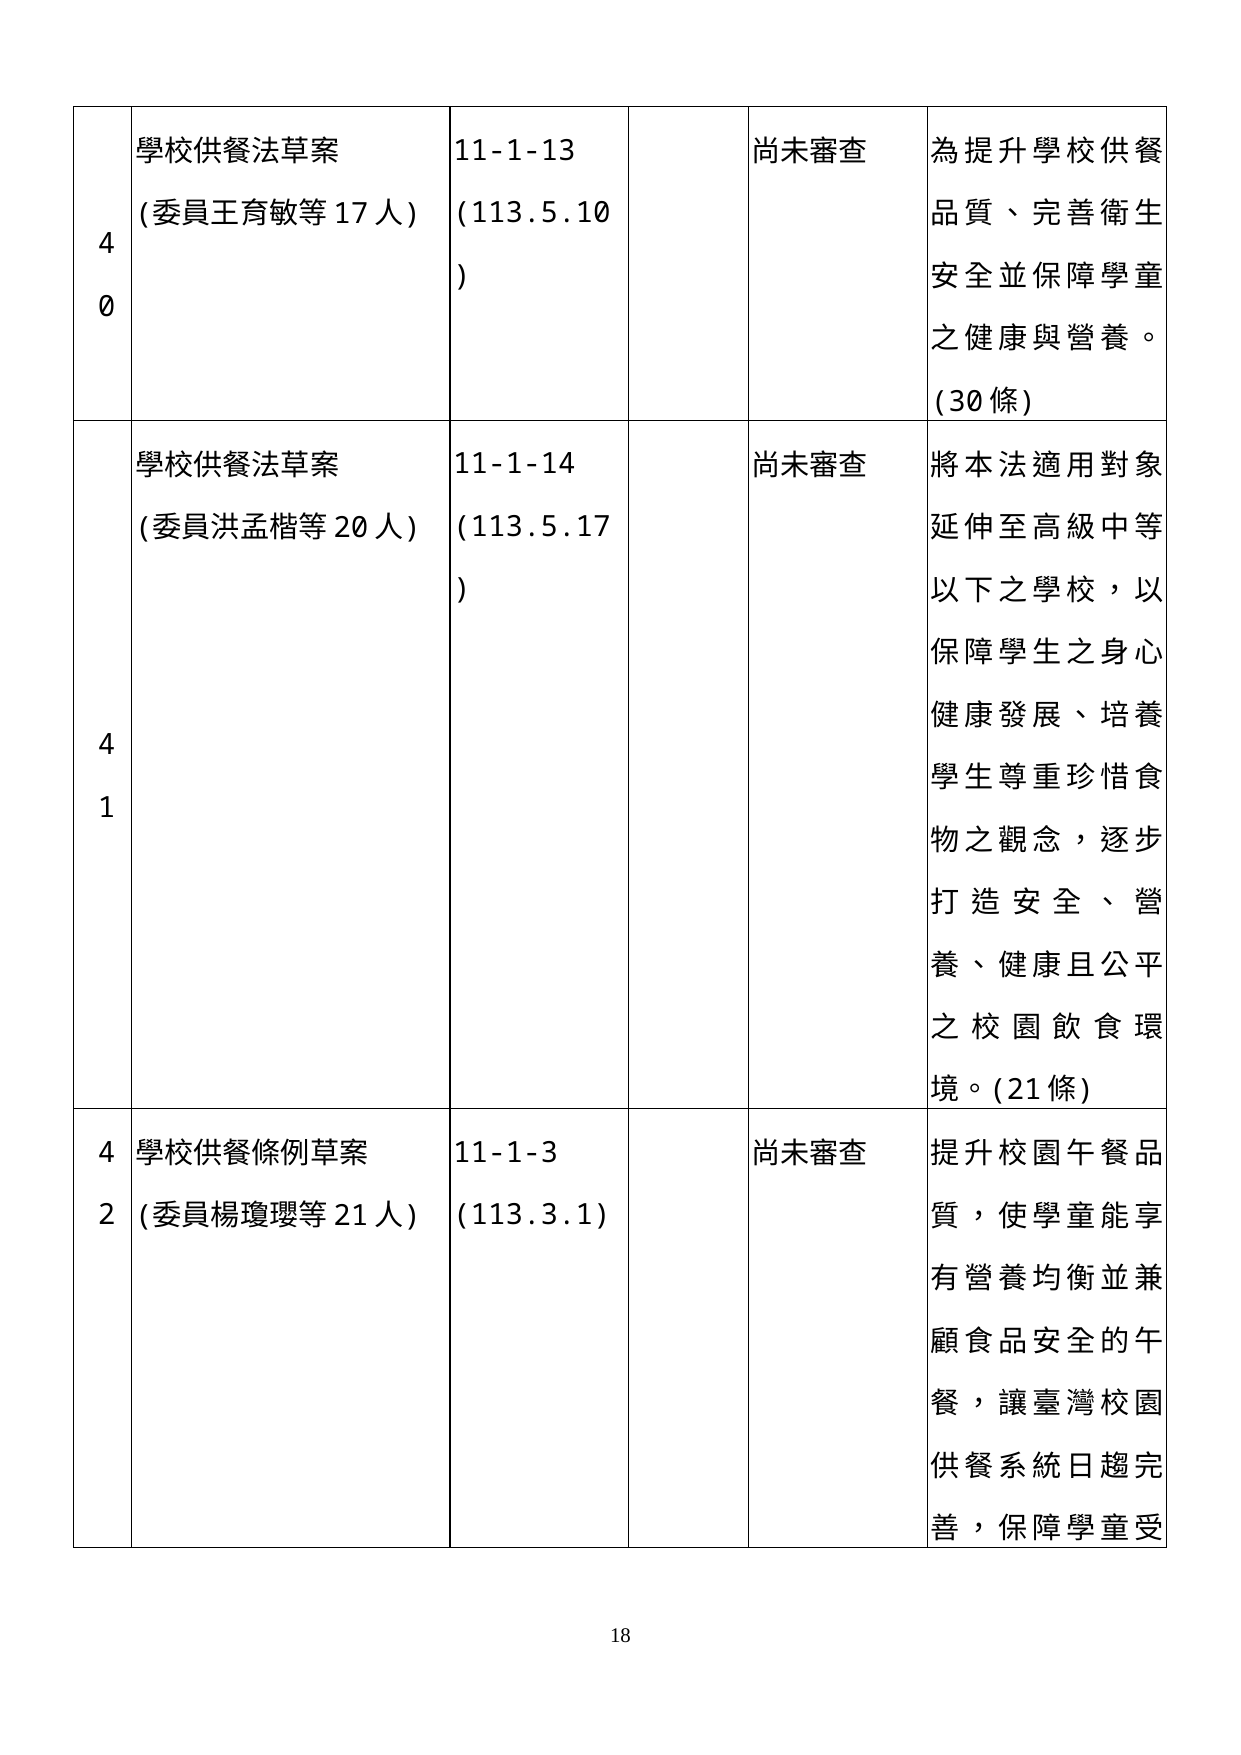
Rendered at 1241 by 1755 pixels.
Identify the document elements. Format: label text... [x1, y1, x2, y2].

table_cell [74, 107, 131, 419]
table_cell [74, 421, 131, 1108]
table_cell [74, 1109, 131, 1547]
table_cell 提升校園午餐品質，使學童能享有營養均衡並兼顧食品安全的午餐，讓臺灣校園供餐系統日趨完善，保障學童受 [928, 1109, 1166, 1547]
table_cell 尚未審查 [749, 1109, 927, 1547]
table_cell 11-1-14 (113.5.17) [451, 421, 628, 1108]
table_cell 尚未審查 [749, 421, 927, 1108]
table_cell 為提升學校供餐品質、完善衛生安全並保障學童之健康與營養。(30條) [928, 107, 1166, 419]
table_cell [629, 1109, 748, 1547]
table_cell 11-1-13 (113.5.10) [451, 107, 628, 419]
table_cell 將本法適用對象延伸至高級中等以下之學校，以保障學生之身心健康發展、培養學生尊重珍惜食物之觀念，逐步打造安全、營養、健康且公平之校園飲食環境。(21條) [928, 421, 1166, 1108]
table_cell 學校供餐條例草案 (委員楊瓊瓔等21人) [132, 1109, 449, 1547]
table_cell 尚未審查 [749, 107, 927, 419]
table_cell 學校供餐法草案 (委員洪孟楷等20人) [132, 421, 449, 1108]
table_cell [629, 421, 748, 1108]
table_cell [629, 107, 748, 419]
table_cell 學校供餐法草案 (委員王育敏等17人) [132, 107, 449, 419]
table_cell 11-1-3 (113.3.1) [451, 1109, 628, 1547]
